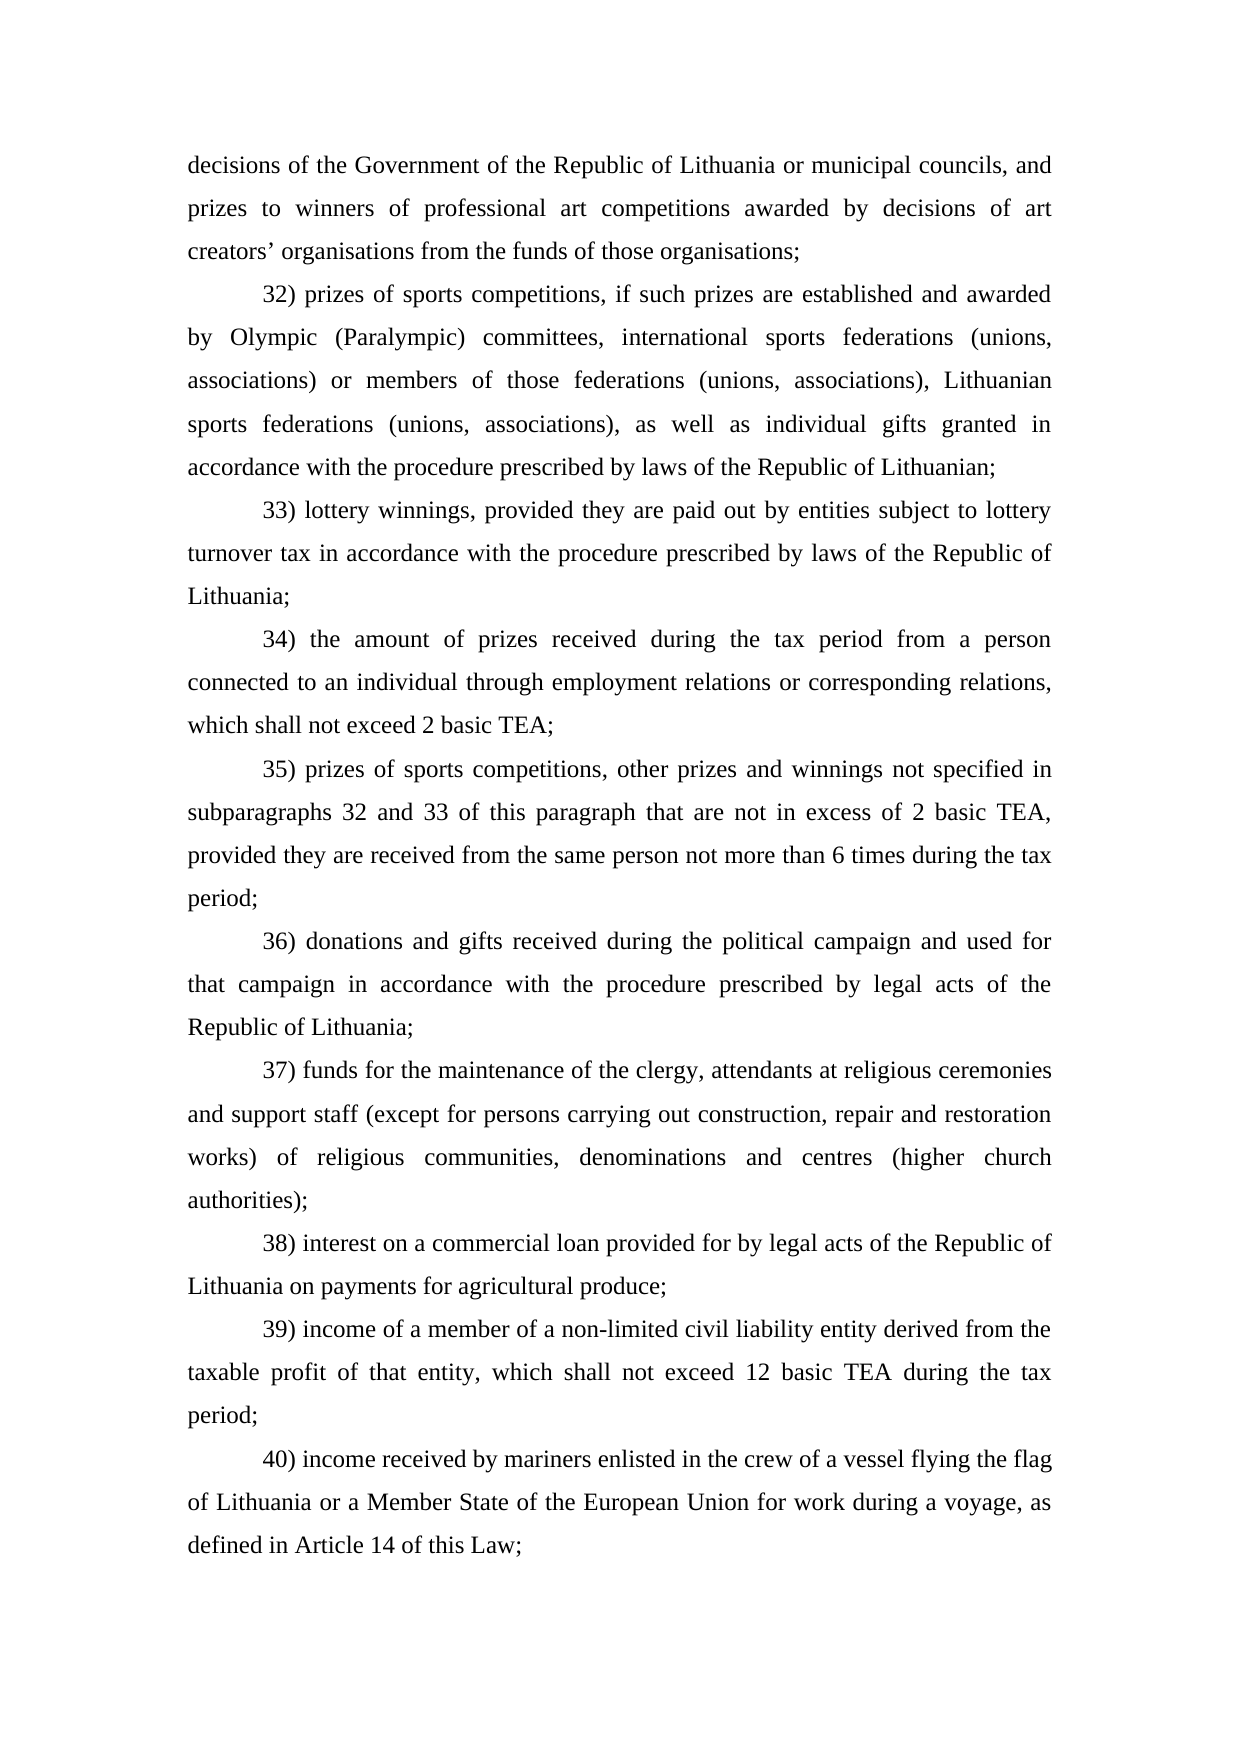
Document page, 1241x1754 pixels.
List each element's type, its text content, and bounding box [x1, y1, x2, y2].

text 40) income received by mariners enlisted in the crew of a vessel flying the flag of Lithuania or a Member State of the European Union for work during a voyage, as defined in Article 14 of this Law; [187, 1444, 1053, 1559]
text 33) lottery winnings, provided they are paid out by entities subject to lottery turnover tax in accordance with the procedure prescribed by laws of the Republic of Lithuania; [187, 495, 1053, 610]
text 39) income of a member of a non-limited civil liability entity derived from the taxable profit of that entity, which shall not exceed 12 basic TEA during the tax period; [187, 1314, 1053, 1429]
text 38) interest on a commercial loan provided for by legal acts of the Republic of Lithuania on payments for agricultural produce; [187, 1228, 1053, 1300]
text 36) donations and gifts received during the political campaign and used for that campaign in accordance with the procedure prescribed by legal acts of the Republic of Lithuania; [187, 926, 1053, 1041]
text 37) funds for the maintenance of the clergy, attendants at religious ceremonies and support staff (except for persons carrying out construction, repair and restoration works) of religious communities, denominations and centres (higher church authorities); [187, 1056, 1053, 1214]
text 34) the amount of prizes received during the tax period from a person connected to an individual through employment relations or corresponding relations, which shall not exceed 2 basic TEA; [187, 624, 1053, 739]
text decisions of the Government of the Republic of Lithuania or municipal councils, and prizes to winners of professional art competitions awarded by decisions of art creators’ organisations from the funds of those organisations; [187, 150, 1053, 265]
text 32) prizes of sports competitions, if such prizes are established and awarded by Olympic (Paralympic) committees, international sports federations (unions, associations) or members of those federations (unions, associations), Lithuanian sports federations (unions, associations), as well as individual gifts granted in accordance with the procedure prescribed by laws of the Republic of Lithuanian; [187, 279, 1053, 481]
text 35) prizes of sports competitions, other prizes and winnings not specified in subparagraphs 32 and 33 of this paragraph that are not in excess of 2 basic TEA, provided they are received from the same person not more than 6 times during the tax period; [187, 754, 1053, 912]
